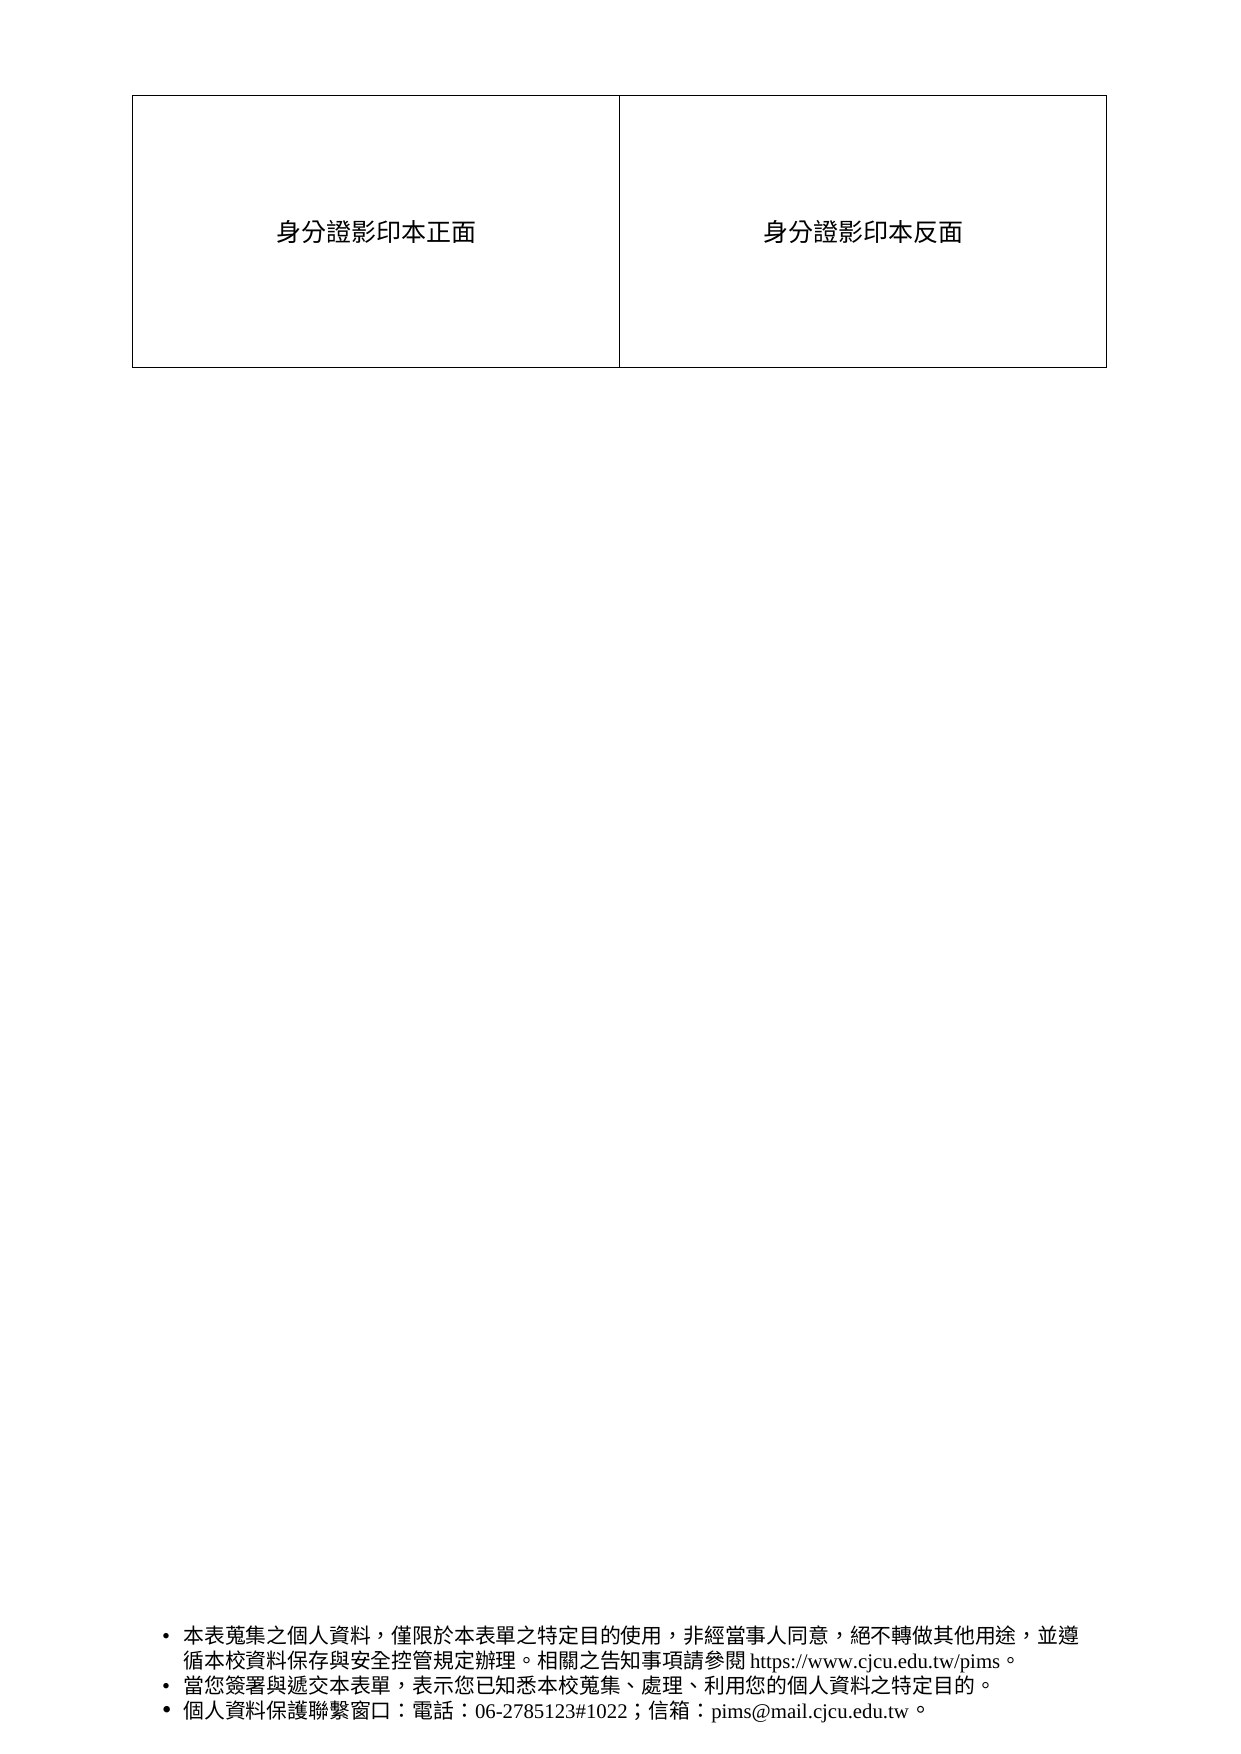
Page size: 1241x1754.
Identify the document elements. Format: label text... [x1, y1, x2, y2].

table_header 身分證影印本反面 [620, 96, 1106, 367]
table_header 身分證影印本正面 [133, 96, 619, 367]
